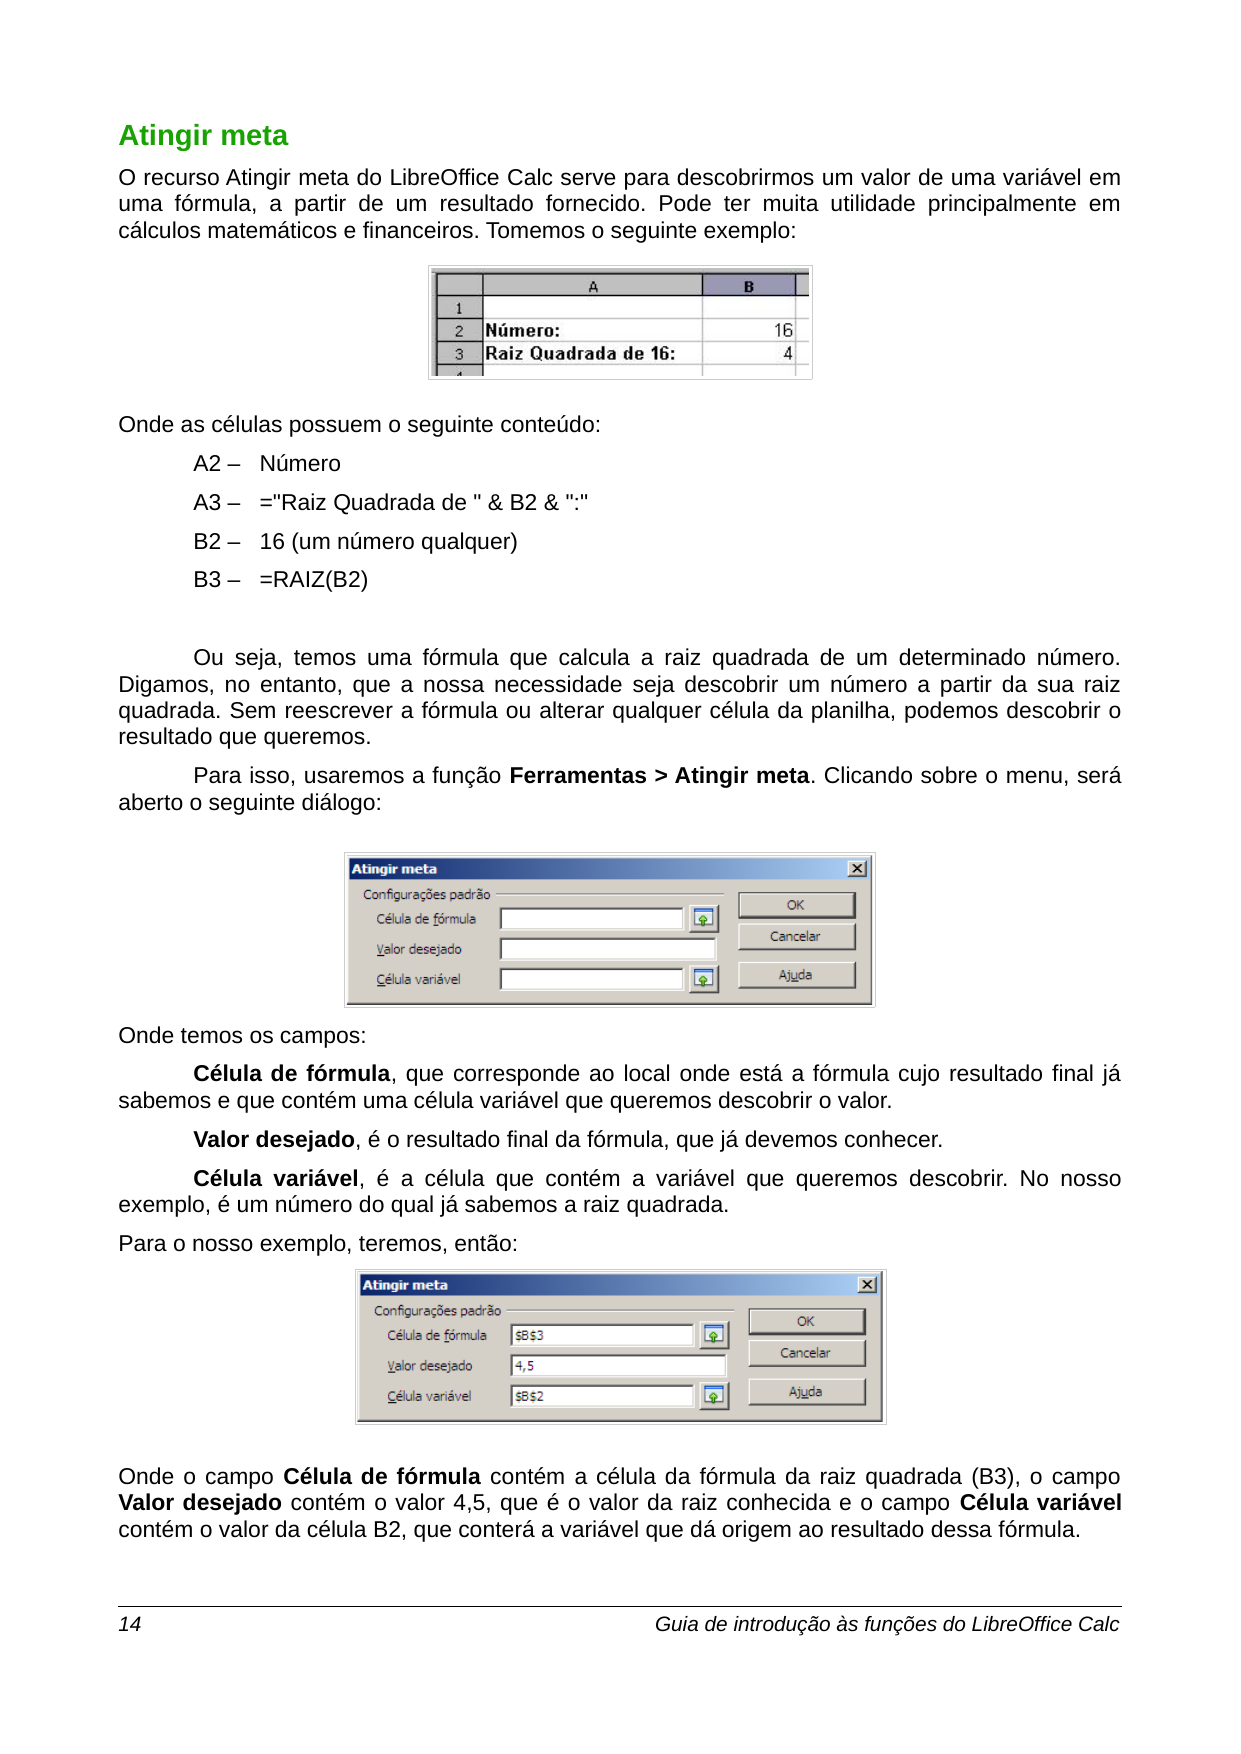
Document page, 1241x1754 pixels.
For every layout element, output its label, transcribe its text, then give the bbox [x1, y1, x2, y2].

text Para isso, usaremos a função Ferramentas > Atingir meta. Clicando sobre o menu, será aberto o seguinte diálogo: [118, 762, 1122, 815]
picture [431, 268, 809, 376]
text Célula de fórmula, que corresponde ao local onde está a fórmula cujo resultado final já sabemos e que contém uma célula variável que queremos descobrir o valor. [118, 1060, 1122, 1113]
text A3 – ="Raiz Quadrada de " & B2 & ":" [118, 489, 1122, 515]
text Onde temos os campos: [118, 1022, 1122, 1048]
picture [346, 855, 873, 1005]
text B3 – =RAIZ(B2) [118, 566, 1122, 593]
subtitle Atingir meta [118, 118, 1122, 152]
text O recurso Atingir meta do LibreOffice Calc serve para descobrirmos um valor de uma variável em uma fórmula, a partir de um resultado fornecido. Pode ter muita utilidade principalmente em cálculos matemáticos e financeiros. Tomemos o seguinte exemplo: [118, 164, 1122, 243]
text Célula variável, é a célula que contém a variável que queremos descobrir. No nosso exemplo, é um número do qual já sabemos a raiz quadrada. [118, 1164, 1122, 1217]
picture [357, 1271, 883, 1422]
text Onde o campo Célula de fórmula contém a célula da fórmula da raiz quadrada (B3), o campo Valor desejado contém o valor 4,5, que é o valor da raiz conhecida e o campo Célula variável contém o valor da célula B2, que conterá a variável que dá origem ao resultado dessa fórmula. [118, 1463, 1122, 1542]
text B2 – 16 (um número qualquer) [118, 528, 1122, 554]
text Para o nosso exemplo, teremos, então: [118, 1230, 1122, 1256]
text A2 – Número [118, 450, 1122, 476]
text Ou seja, temos uma fórmula que calcula a raiz quadrada de um determinado número. Digamos, no entanto, que a nossa necessidade seja descobrir um número a partir da sua raiz quadrada. Sem reescrever a fórmula ou alterar qualquer célula da planilha, podemos descobrir o resultado que queremos. [118, 644, 1122, 749]
text Valor desejado, é o resultado final da fórmula, que já devemos conhecer. [118, 1126, 1122, 1152]
text Onde as células possuem o seguinte conteúdo: [118, 411, 1122, 437]
